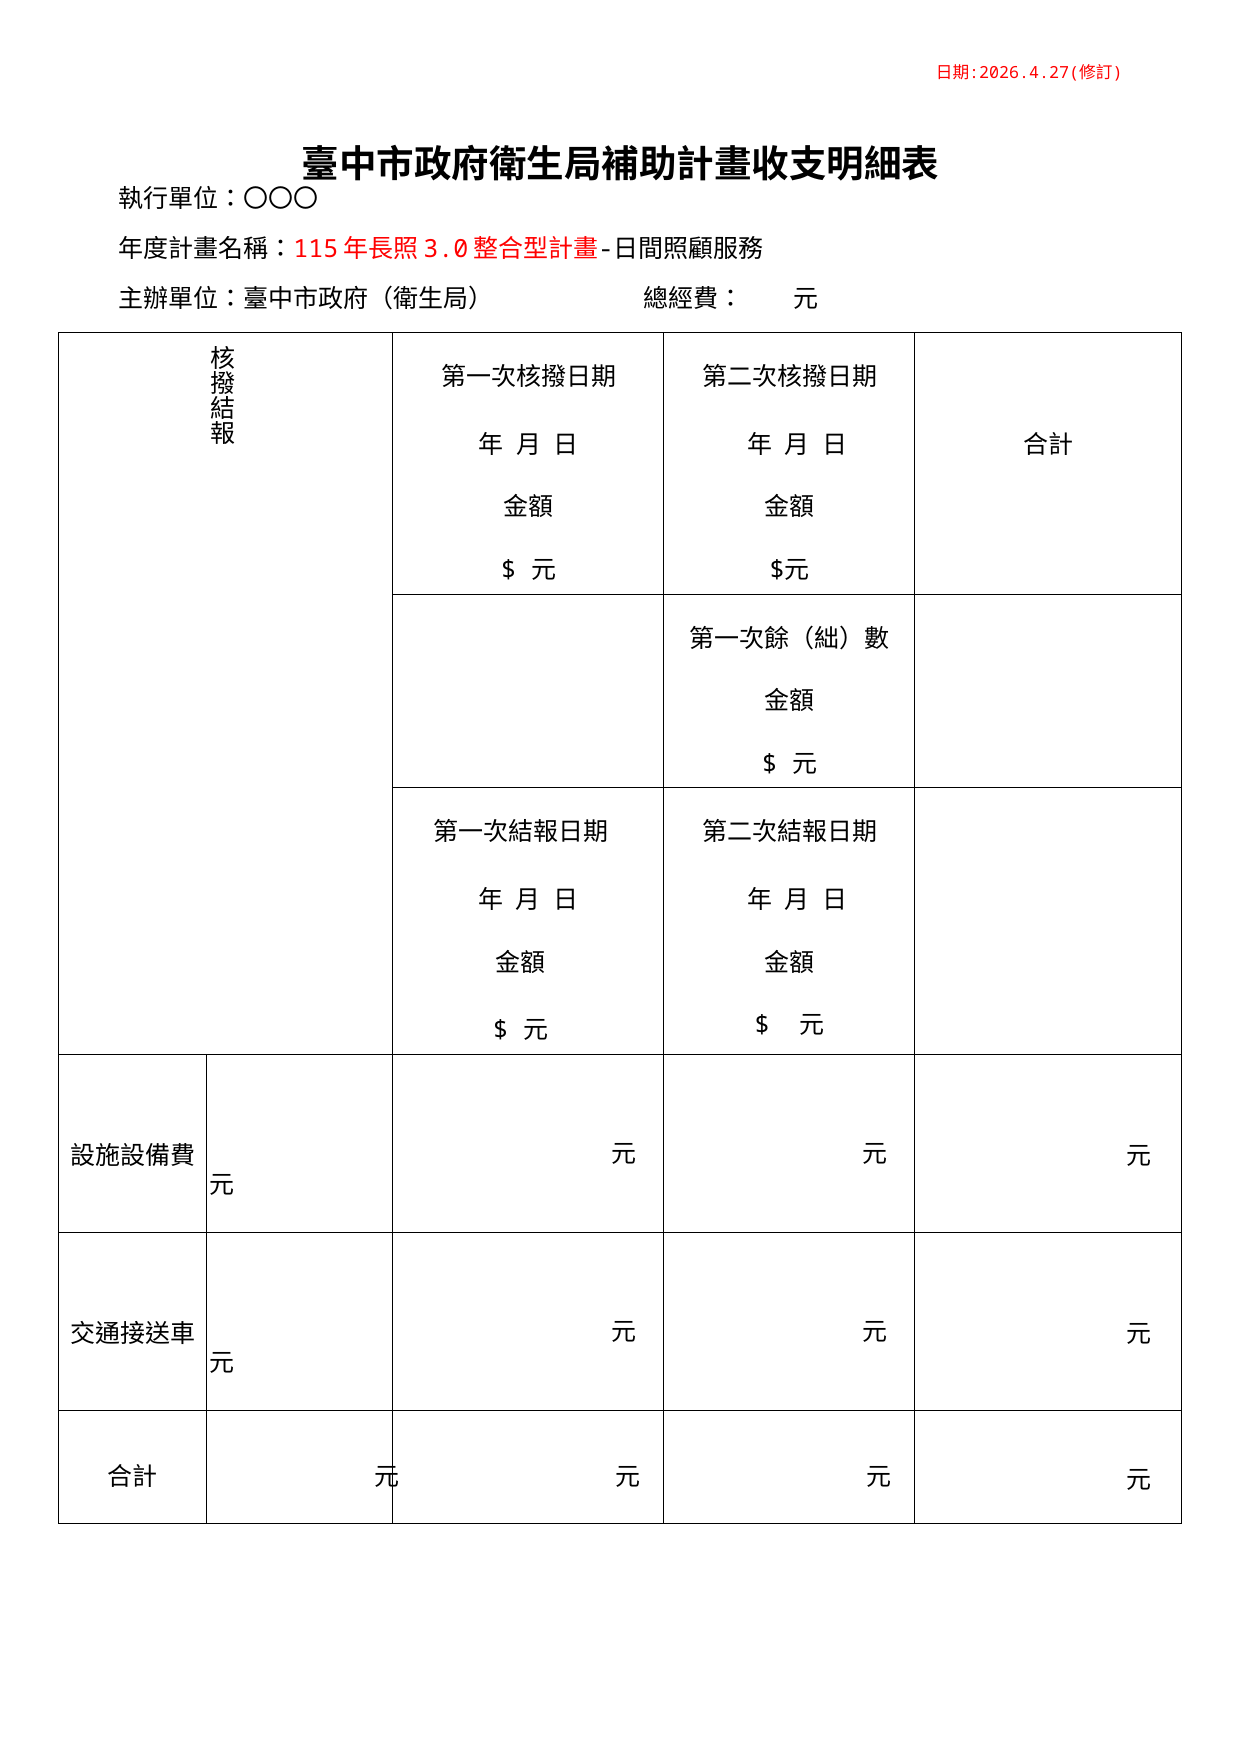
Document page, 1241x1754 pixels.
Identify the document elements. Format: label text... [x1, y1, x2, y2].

table_header 第一次核撥日期 年 月 日 金額 $ 元 [393, 333, 663, 593]
table_cell 元 [664, 1233, 914, 1410]
table_cell 交通接送車 [59, 1233, 206, 1410]
table_cell 元 [664, 1411, 914, 1523]
text 臺中市政府衛生局補助計畫收支明細表 [118, 119, 1122, 182]
table_cell 元 [393, 1055, 663, 1232]
table_cell 元 [393, 1233, 663, 1410]
table_cell [915, 595, 1181, 787]
table_cell 元 [915, 1233, 1181, 1410]
table_cell 第二次結報日期 年 月 日 金額 $ 元 [664, 788, 914, 1054]
text 執行單位：〇〇〇 [118, 182, 1122, 213]
table_cell 元 [207, 1233, 392, 1410]
table_cell [915, 788, 1181, 1054]
table_cell 第一次餘（絀）數 金額 $ 元 [664, 595, 914, 787]
table_cell 第一次結報日期 年 月 日 金額 $ 元 [393, 788, 663, 1054]
table_cell 合計 [59, 1411, 206, 1523]
table_header 第二次核撥日期 年 月 日 金額 $元 [664, 333, 914, 593]
table_cell 元 [207, 1411, 392, 1523]
table_cell 元 [664, 1055, 914, 1232]
table_header 合計 [915, 333, 1181, 593]
text 主辦單位：臺中市政府（衛生局） 總經費： 元 [118, 282, 1122, 313]
table_cell 元 [915, 1055, 1181, 1232]
table_header 核撥結報 經費預算核撥數 [59, 333, 392, 1054]
table_cell 元 [915, 1411, 1181, 1523]
text 年度計畫名稱：115年長照3.0整合型計畫-日間照顧服務 [118, 232, 1122, 263]
table_cell [393, 595, 663, 787]
table_cell 元 [393, 1411, 663, 1523]
table_cell 設施設備費 [59, 1055, 206, 1232]
table_cell 元 [207, 1055, 392, 1232]
